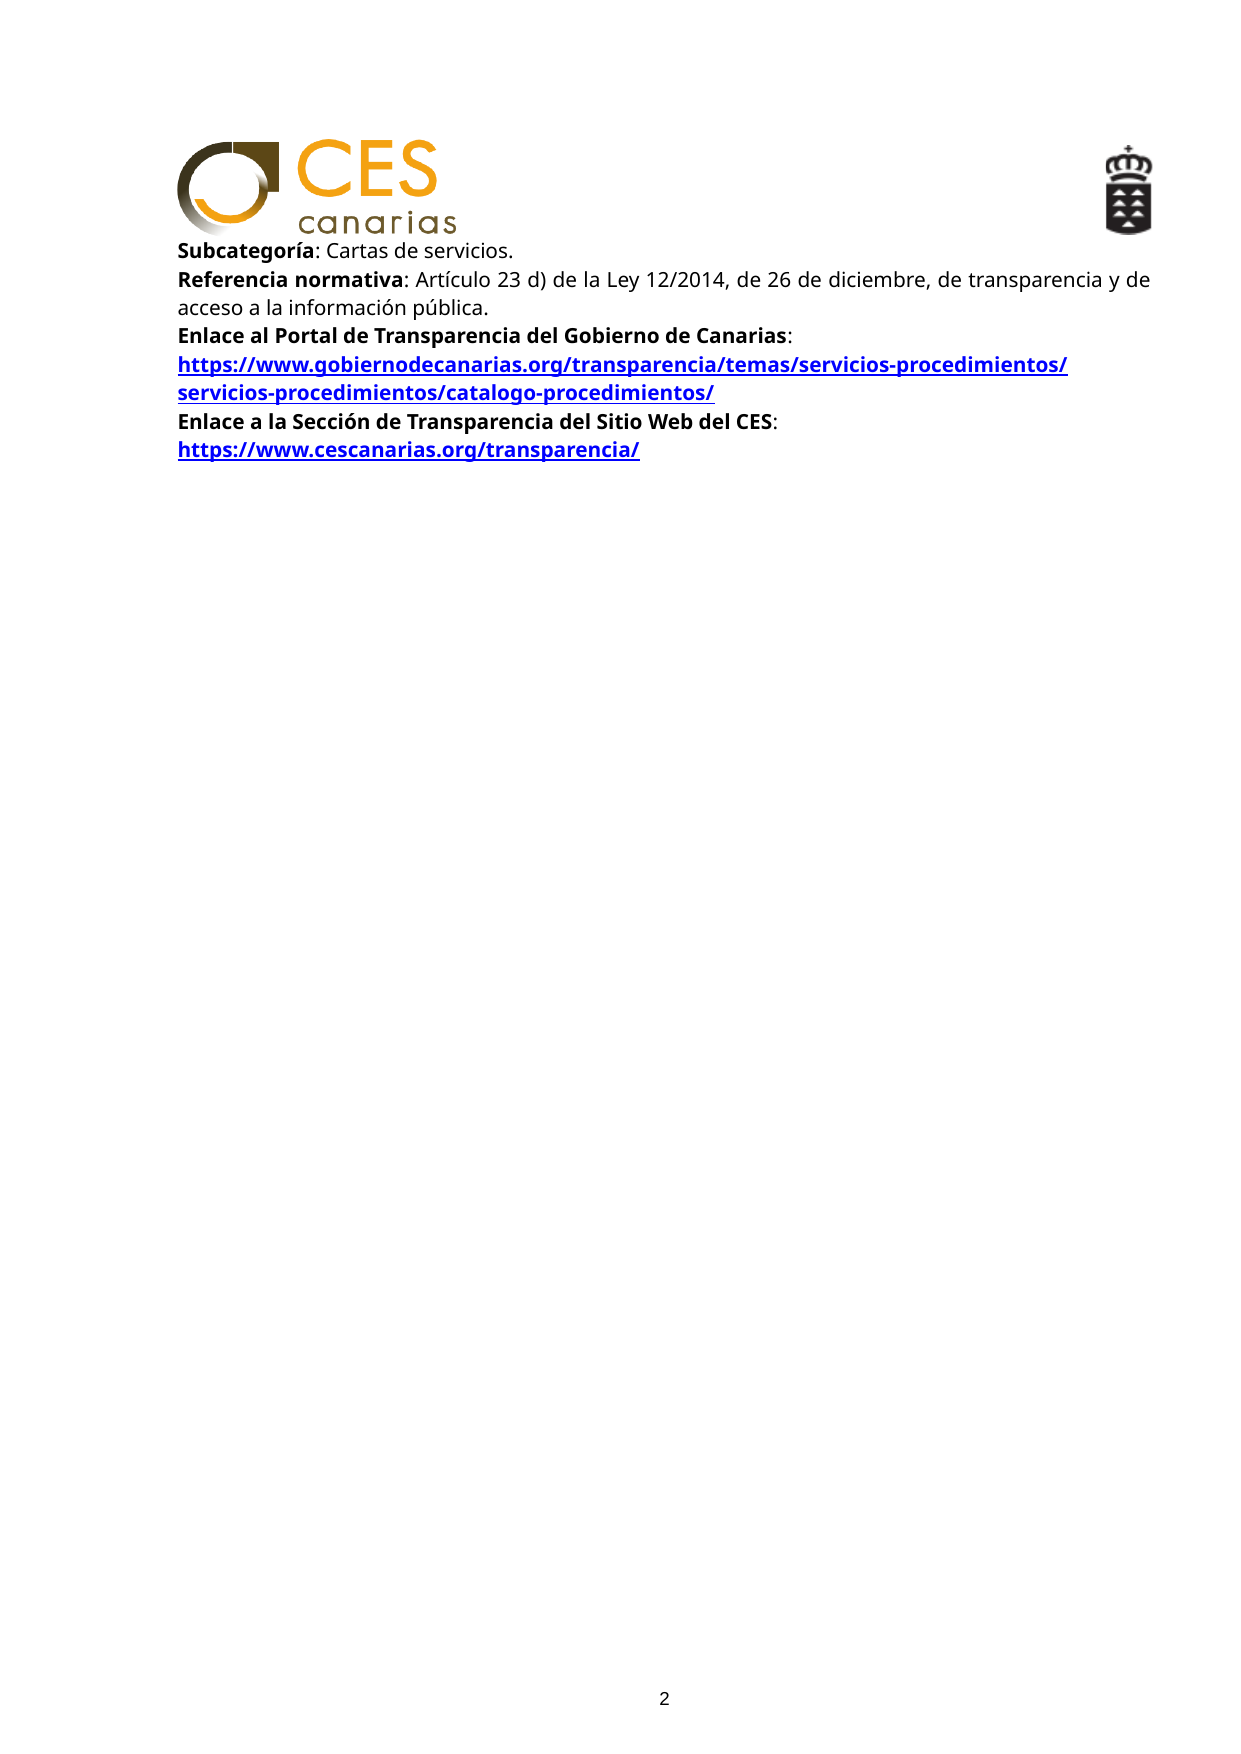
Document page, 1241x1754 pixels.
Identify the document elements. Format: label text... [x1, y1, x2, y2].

text Enlace a la Sección de Transparencia del Sitio Web del CES: [177, 407, 1152, 435]
text Subcategoría: Cartas de servicios. [177, 236, 1152, 265]
text https://www.gobiernodecanarias.org/transparencia/temas/servicios-procedimientos/servicios-procedimientos/catalogo-procedimientos/ [177, 350, 1152, 407]
picture [177, 139, 456, 237]
text Referencia normativa: Artículo 23 d) de la Ley 12/2014, de 26 de diciembre, de transparencia y de acceso a la información pública. [177, 265, 1152, 322]
text https://www.cescanarias.org/transparencia/ [177, 435, 1146, 464]
text Enlace al Portal de Transparencia del Gobierno de Canarias: [177, 322, 1152, 350]
picture [1105, 145, 1153, 235]
